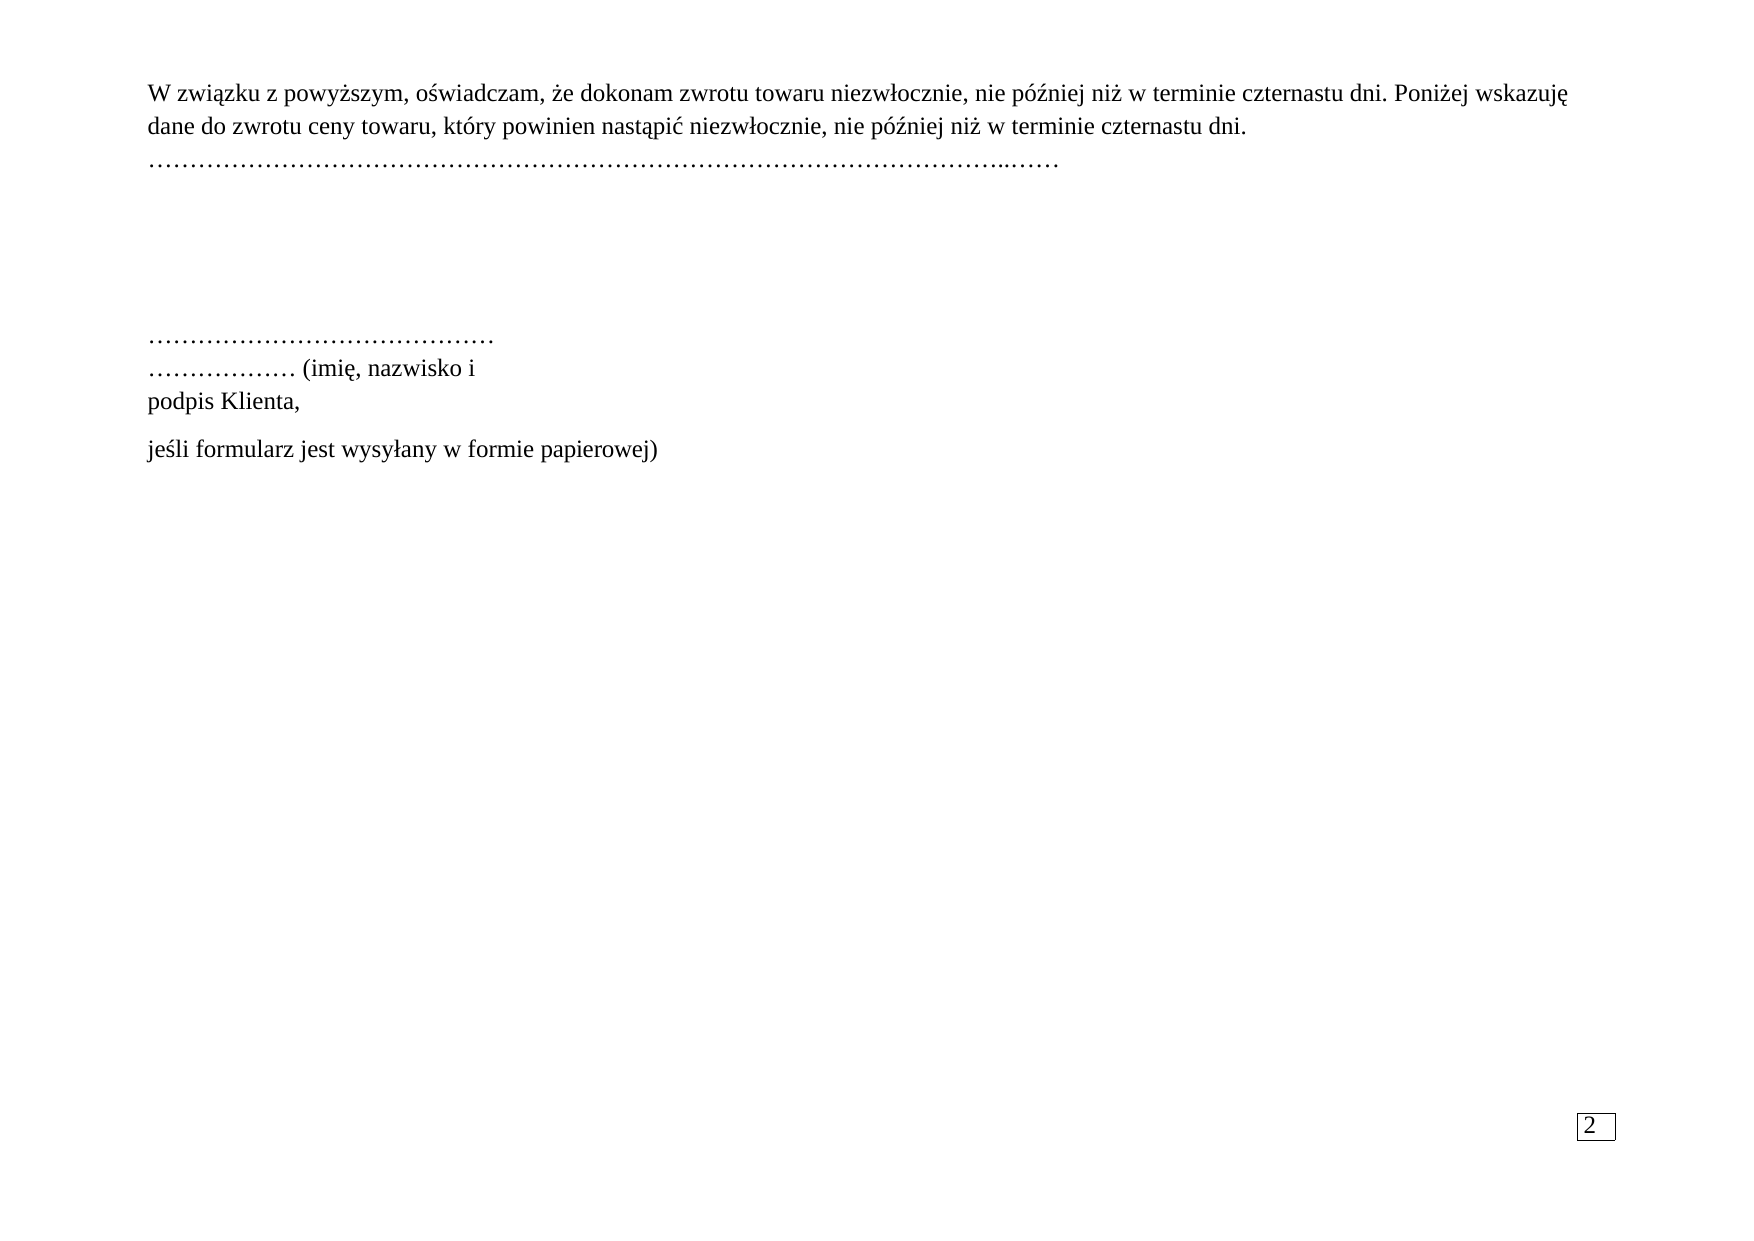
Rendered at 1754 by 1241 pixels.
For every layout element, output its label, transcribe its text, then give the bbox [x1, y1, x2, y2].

text jeśli formularz jest wysyłany w formie papierowej) [147, 434, 1658, 462]
text W związku z powyższym, oświadczam, że dokonam zwrotu towaru niezwłocznie, nie później niż w terminie czternastu dni. Poniżej wskazuję dane do zwrotu ceny towaru, który powinien nastąpić niezwłocznie, nie później niż w terminie czternastu dni.…………………………………………………………………………………………..…… [147, 78, 1610, 173]
text …………………………………………………… (imię, nazwisko i podpis Klienta, [147, 320, 510, 415]
